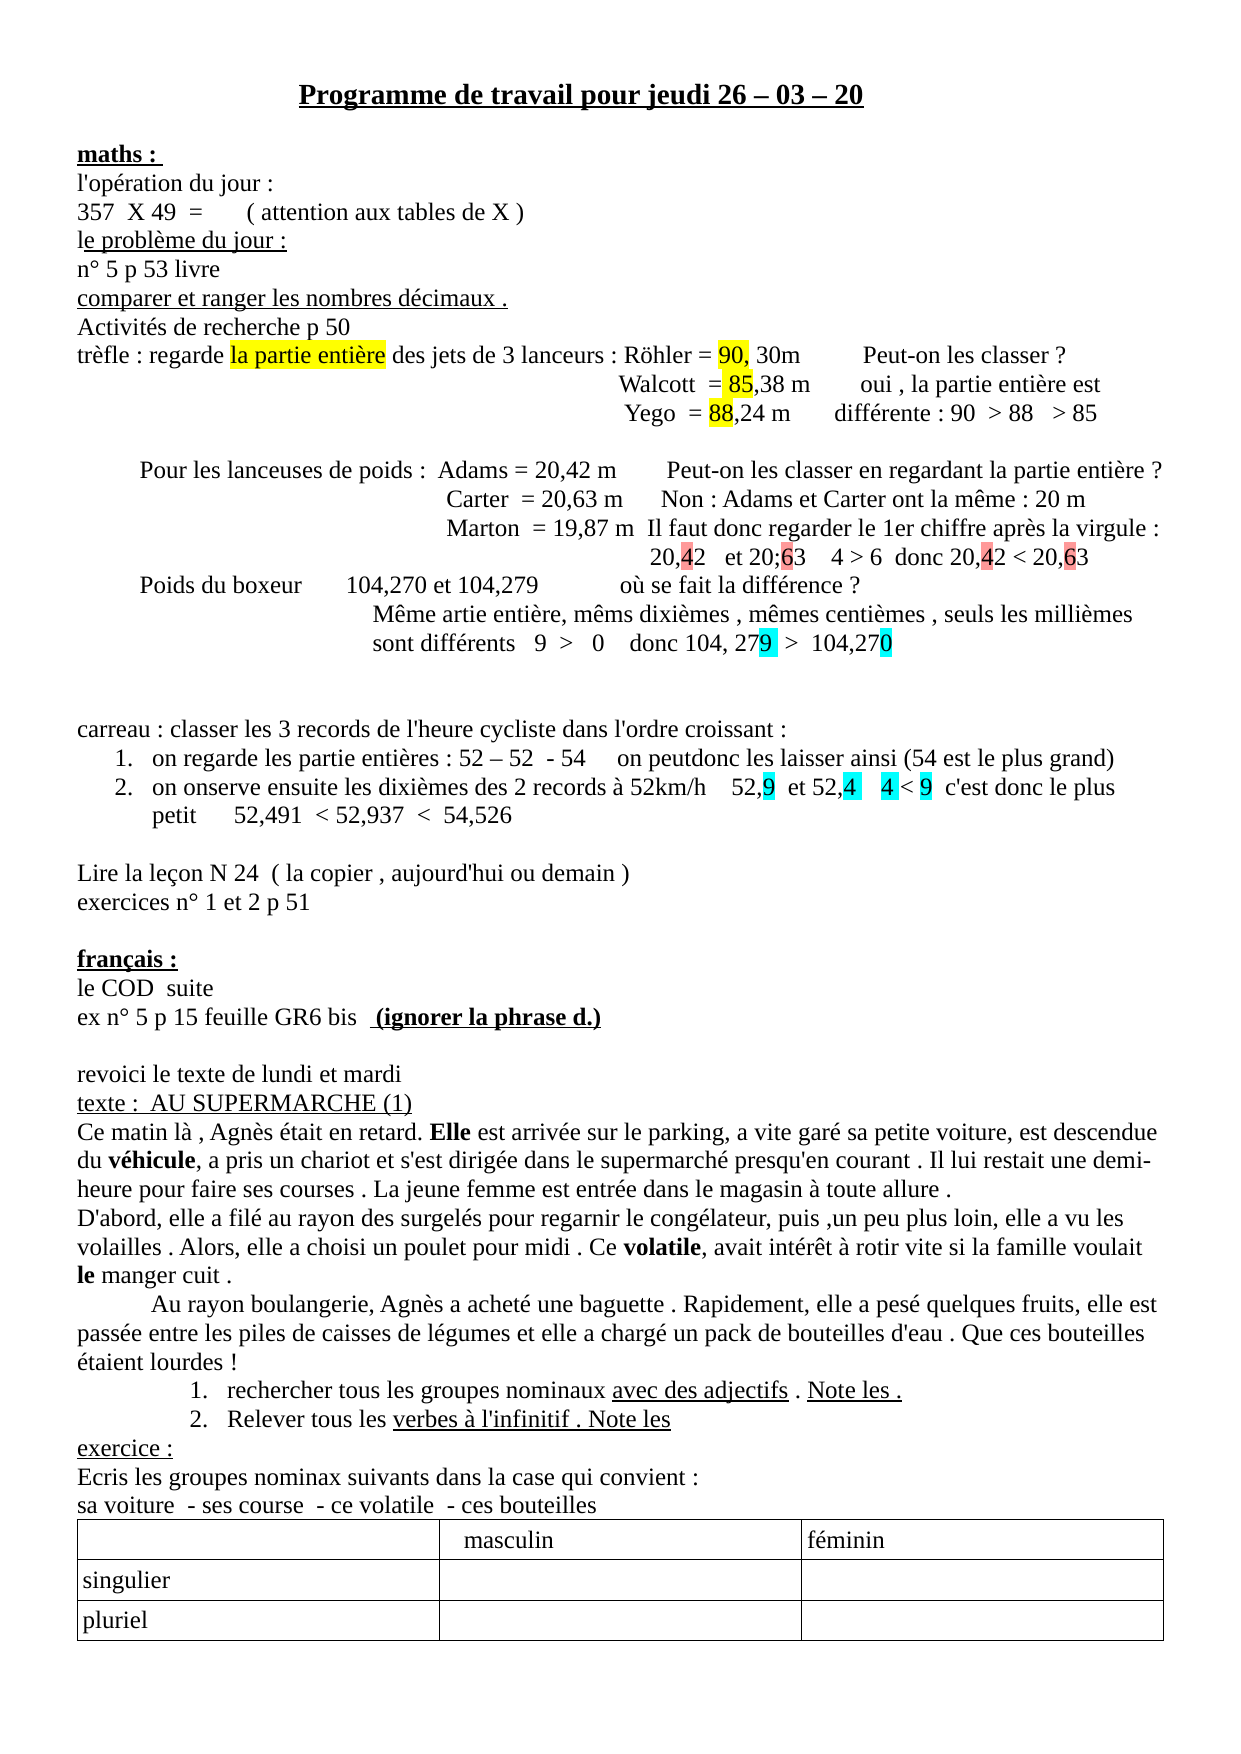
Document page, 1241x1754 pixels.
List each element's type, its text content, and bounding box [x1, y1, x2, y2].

text Ecris les groupes nominax suivants dans la case qui convient : [77, 1462, 1163, 1490]
table_cell [802, 1601, 1163, 1640]
text Carter = 20,63 m Non : Adams et Carter ont la même : 20 m [77, 484, 1163, 513]
text revoici le texte de lundi et mardi [77, 1059, 1163, 1088]
text comparer et ranger les nombres décimaux . [77, 283, 1163, 312]
text Lire la leçon N 24 ( la copier , aujourd'hui ou demain ) [77, 858, 1163, 887]
text Yego = 88,24 m différente : 90 > 88 > 85 [77, 398, 1163, 427]
text ex n° 5 p 15 feuille GR6 bis (ignorer la phrase d.) [77, 1002, 1163, 1030]
text le COD suite [77, 973, 1163, 1002]
text texte : AU SUPERMARCHE (1) [77, 1088, 1163, 1117]
table_header [78, 1520, 439, 1559]
text Ce matin là , Agnès était en retard. Elle est arrivée sur le parking, a vite garé sa petite voiture, est descendue du véhicule, a pris un chariot et s'est dirigée dans le supermarché presqu'en courant . Il lui restait une demi-heure pour faire ses courses . La jeune femme est entrée dans le magasin à toute allure . [77, 1117, 1163, 1203]
text sa voiture - ses course - ce volatile - ces bouteilles [77, 1490, 1163, 1519]
text D'abord, elle a filé au rayon des surgelés pour regarnir le congélateur, puis ,un peu plus loin, elle a vu les volailles . Alors, elle a choisi un poulet pour midi . Ce volatile, avait intérêt à rotir vite si la famille voulait le manger cuit . [77, 1203, 1163, 1289]
text l'opération du jour : [77, 168, 1163, 197]
text Programme de travail pour jeudi 26 – 03 – 20 [77, 77, 1163, 110]
list rechercher tous les groupes nominaux avec des adjectifs . Note les . [189, 1375, 1163, 1404]
text maths : [77, 139, 1163, 168]
list Relever tous les verbes à l'infinitif . Note les [189, 1404, 1163, 1433]
text exercice : [77, 1433, 1163, 1462]
table_header féminin [802, 1520, 1163, 1559]
text Même artie entière, mêms dixièmes , mêmes centièmes , seuls les millièmes sont différents 9 > 0 donc 104, 279 > 104,270 [77, 599, 1163, 657]
text 20,42 et 20;63 4 > 6 donc 20,42 < 20,63 [77, 542, 1163, 570]
text Marton = 19,87 m Il faut donc regarder le 1er chiffre après la virgule : [77, 513, 1163, 542]
table_cell [440, 1601, 801, 1640]
list on regarde les partie entières : 52 – 52 - 54 on peutdonc les laisser ainsi (54 est le plus grand) [114, 743, 1163, 772]
text Poids du boxeur 104,270 et 104,279 où se fait la différence ? [77, 570, 1163, 599]
text Au rayon boulangerie, Agnès a acheté une baguette . Rapidement, elle a pesé quelques fruits, elle est passée entre les piles de caisses de légumes et elle a chargé un pack de bouteilles d'eau . Que ces bouteilles étaient lourdes ! [77, 1289, 1163, 1375]
table_cell [440, 1560, 801, 1600]
text Walcott = 85,38 m oui , la partie entière est [77, 369, 1163, 398]
text le problème du jour : [77, 225, 1163, 254]
text carreau : classer les 3 records de l'heure cycliste dans l'ordre croissant : [77, 714, 1163, 743]
text trèfle : regarde la partie entière des jets de 3 lanceurs : Röhler = 90, 30m Peut-on les classer ? [77, 340, 1163, 369]
list on onserve ensuite les dixièmes des 2 records à 52km/h 52,9 et 52,4 4 < 9 c'est donc le plus petit 52,491 < 52,937 < 54,526 [114, 772, 1163, 829]
table_header masculin [440, 1520, 801, 1559]
table_cell pluriel [78, 1601, 439, 1640]
text 357 X 49 = ( attention aux tables de X ) [77, 197, 1163, 225]
table_cell [802, 1560, 1163, 1600]
table_cell singulier [78, 1560, 439, 1600]
text exercices n° 1 et 2 p 51 [77, 887, 1163, 915]
text n° 5 p 53 livre [77, 254, 1163, 283]
text français : [77, 944, 1163, 973]
text Pour les lanceuses de poids : Adams = 20,42 m Peut-on les classer en regardant la partie entière ? [77, 455, 1163, 484]
text Activités de recherche p 50 [77, 312, 1163, 340]
